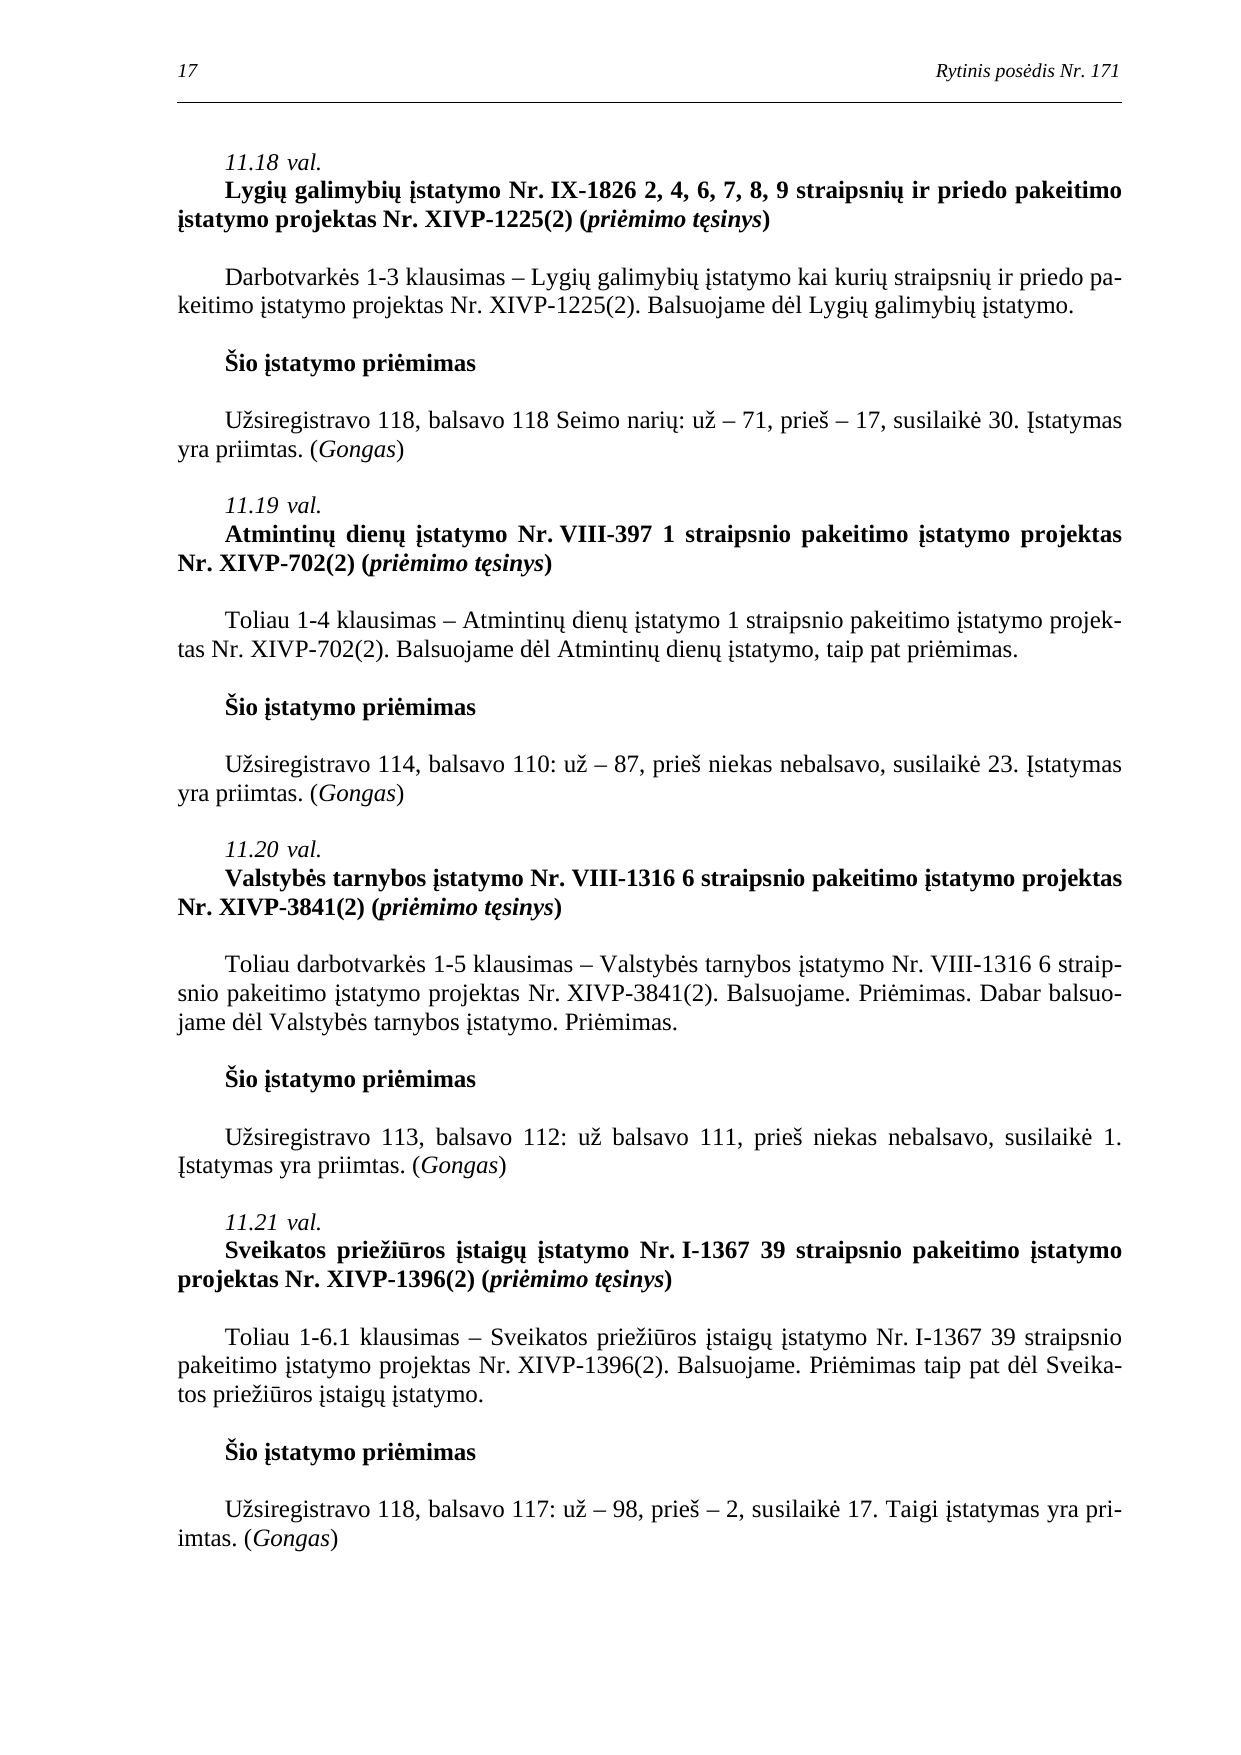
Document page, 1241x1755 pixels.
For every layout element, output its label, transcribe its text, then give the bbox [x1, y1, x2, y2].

text Už­si­re­gist­ra­vo 118, bal­sa­vo 117: už – 98, prieš – 2, su­si­lai­kė 17. Tai­gi įsta­ty­mas yra pri­im­tas. (Gon­gas) [177, 1494, 1122, 1552]
text Vals­ty­bės tar­ny­bos įsta­ty­mo Nr. VIII-1316 6 straips­nio pa­kei­ti­mo įsta­ty­mo pro­jek­tas Nr. XIVP-3841(2) (pri­ėmi­mo tę­si­nys) [177, 863, 1122, 921]
text To­liau dar­bo­tvarkės 1-5 klau­si­mas – Vals­ty­bės tar­ny­bos įsta­ty­mo Nr. VIII-1316 6 straip­s­nio pa­kei­ti­mo įsta­ty­mo pro­jek­tas Nr. XIVP-3841(2). Bal­suo­ja­me. Pri­ėmi­mas. Da­bar bal­suo­ja­me dėl Vals­ty­bės tar­ny­bos įsta­ty­mo. Pri­ėmi­mas. [177, 949, 1122, 1036]
text Svei­ka­tos prie­žiū­ros įstai­gų įsta­ty­mo Nr. I-1367 39 straips­nio pa­kei­ti­mo įsta­ty­mo pro­jek­tas Nr. XIVP-1396(2) (pri­ėmi­mo tę­si­nys) [177, 1236, 1122, 1293]
text Šio įsta­ty­mo pri­ėmi­mas [177, 1064, 1122, 1093]
text Už­si­re­gist­ra­vo 114, bal­sa­vo 110: už – 87, prieš nie­kas ne­bal­sa­vo, su­si­lai­kė 23. Įsta­ty­mas yra pri­im­tas. (Gon­gas) [177, 749, 1122, 807]
text Dar­bo­tvarkės 1-3 klau­si­mas – Ly­gių ga­li­my­bių įsta­ty­mo kai ku­rių straips­nių ir prie­do pa­kei­ti­mo įsta­ty­mo pro­jek­tas Nr. XIVP-1225(2). Bal­suo­ja­me dėl Ly­gių ga­li­my­bių įsta­ty­mo. [177, 262, 1122, 319]
text To­liau 1-4 klau­si­mas – At­min­ti­nų die­nų įsta­ty­mo 1 straips­nio pa­kei­ti­mo įsta­ty­mo pro­jek­tas Nr. XIVP-702(2). Bal­suo­ja­me dėl At­min­ti­nų die­nų įsta­ty­mo, taip pat pri­ėmi­mas. [177, 605, 1122, 663]
text Šio įsta­ty­mo pri­ėmi­mas [177, 1437, 1122, 1466]
text At­min­ti­nų die­nų įsta­ty­mo Nr. VIII-397 1 straips­nio pa­kei­ti­mo įsta­ty­mo pro­jek­tas Nr. XIVP-702(2) (pri­ėmi­mo tę­si­nys) [177, 519, 1122, 577]
text 11.18 val. [224, 148, 1122, 175]
text 11.19 val. [224, 492, 1122, 519]
text To­liau 1-6.1 klau­si­mas – Svei­ka­tos prie­žiū­ros įstai­gų įsta­ty­mo Nr. I-1367 39 straips­nio pa­kei­ti­mo įsta­ty­mo pro­jek­tas Nr. XIVP-1396(2). Bal­suo­ja­me. Pri­ėmi­mas taip pat dėl Svei­ka­tos prie­žiū­ros įstai­gų įsta­ty­mo. [177, 1322, 1122, 1408]
text Šio įsta­ty­mo pri­ėmi­mas [177, 348, 1122, 377]
text 11.20 val. [224, 835, 1122, 863]
text Už­si­re­gist­ra­vo 118, bal­sa­vo 118 Sei­mo na­rių: už – 71, prieš – 17, su­si­lai­kė 30. Įsta­ty­mas yra pri­im­tas. (Gon­gas) [177, 405, 1122, 463]
text Šio įsta­ty­mo pri­ėmi­mas [177, 692, 1122, 720]
text Už­si­re­gist­ra­vo 113, bal­sa­vo 112: už bal­sa­vo 111, prieš nie­kas ne­bal­sa­vo, su­si­lai­kė 1. Įsta­ty­mas yra pri­im­tas. (Gon­gas) [177, 1122, 1122, 1179]
text 11.21 val. [224, 1208, 1122, 1236]
text Ly­gių ga­li­my­bių įsta­ty­mo Nr. IX-1826 2, 4, 6, 7, 8, 9 straips­nių ir prie­do pa­kei­ti­mo įsta­ty­mo pro­jek­tas Nr. XIVP-1225(2) (pri­ėmi­mo tę­si­nys) [177, 175, 1122, 233]
